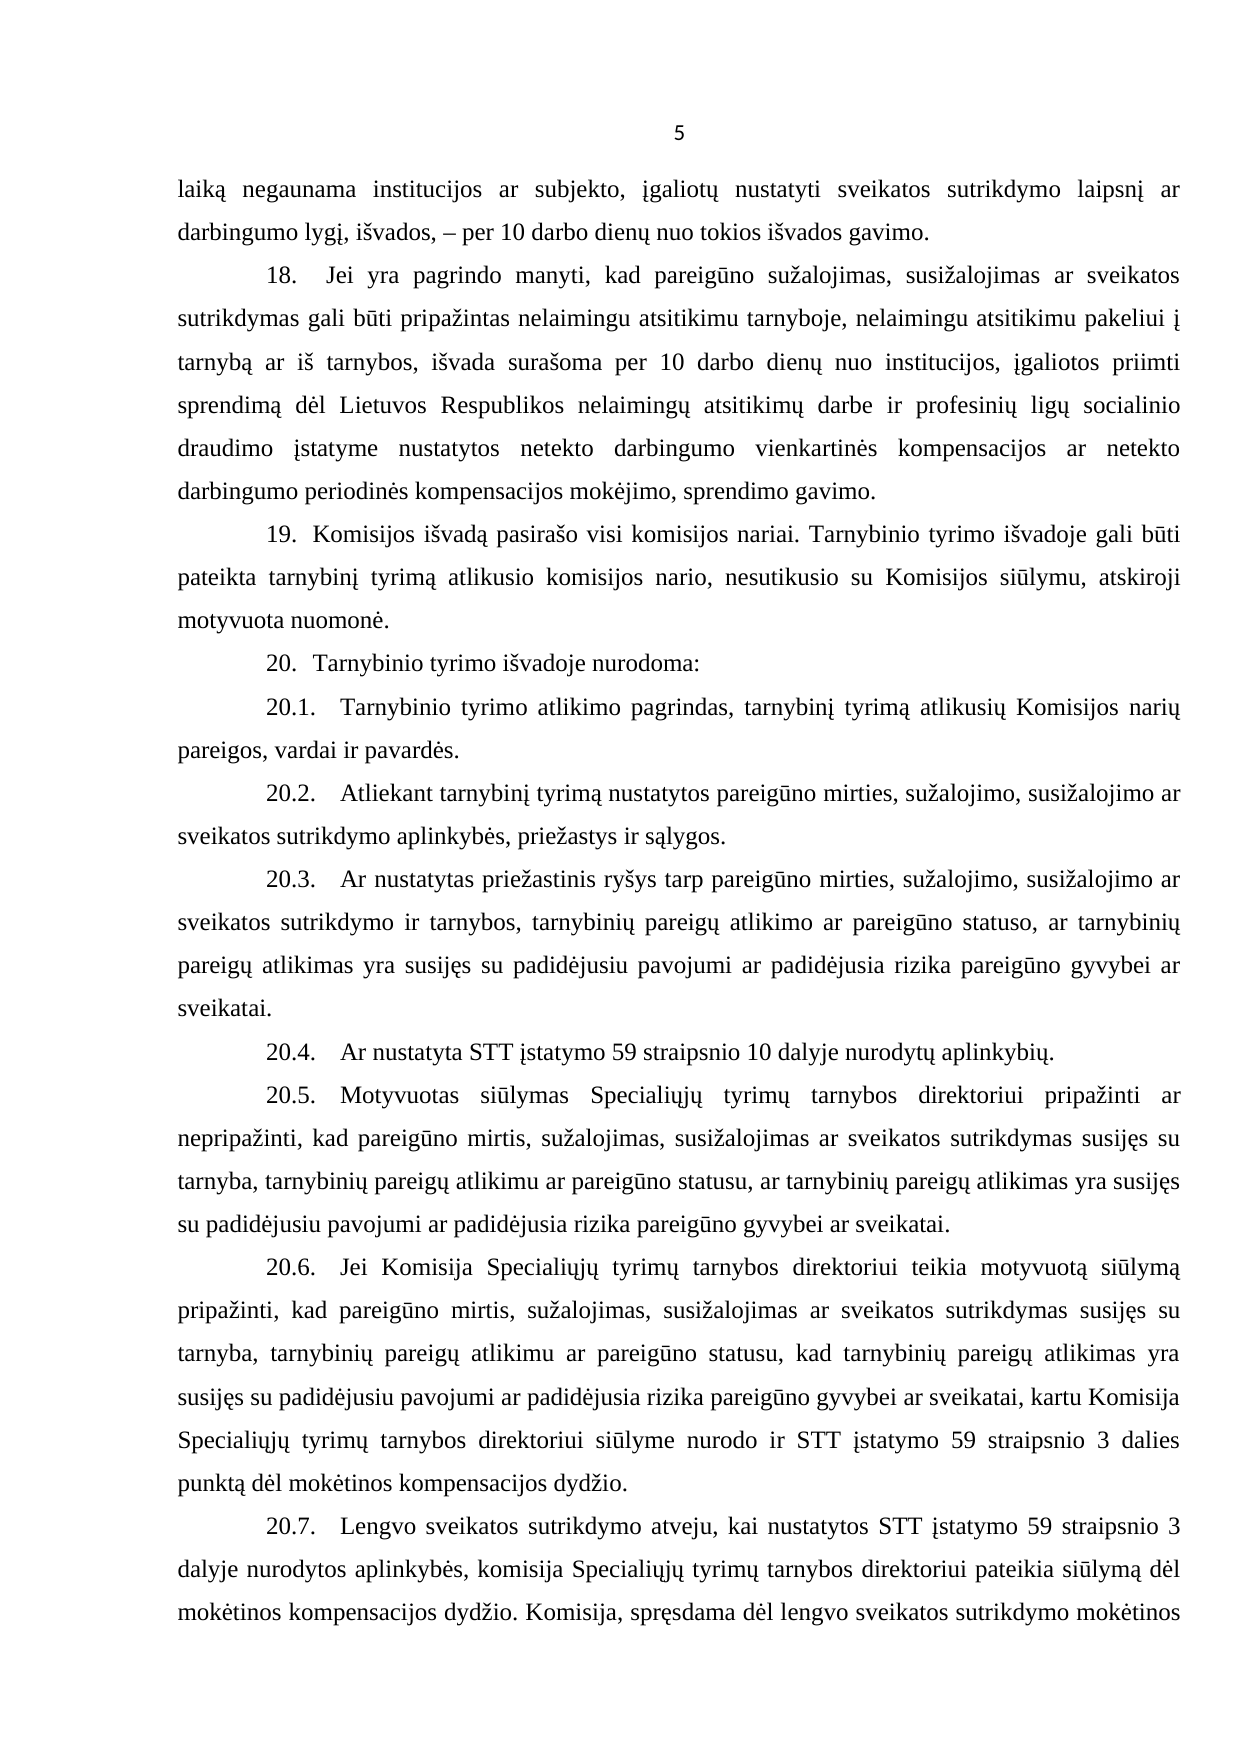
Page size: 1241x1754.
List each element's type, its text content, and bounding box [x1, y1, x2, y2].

text 20. Tarnybinio tyrimo išvadoje nurodoma: [177, 648, 1181, 677]
text laiką negaunama institucijos ar subjekto, įgaliotų nustatyti sveikatos sutrikdymo laipsnį ar darbingumo lygį, išvados, – per 10 darbo dienų nuo tokios išvados gavimo. [177, 174, 1181, 246]
text 19. Komisijos išvadą pasirašo visi komisijos nariai. Tarnybinio tyrimo išvadoje gali būti pateikta tarnybinį tyrimą atlikusio komisijos nario, nesutikusio su Komisijos siūlymu, atskiroji motyvuota nuomonė. [177, 519, 1181, 634]
text 20.5. Motyvuotas siūlymas Specialiųjų tyrimų tarnybos direktoriui pripažinti ar nepripažinti, kad pareigūno mirtis, sužalojimas, susižalojimas ar sveikatos sutrikdymas susijęs su tarnyba, tarnybinių pareigų atlikimu ar pareigūno statusu, ar tarnybinių pareigų atlikimas yra susijęs su padidėjusiu pavojumi ar padidėjusia rizika pareigūno gyvybei ar sveikatai. [177, 1080, 1181, 1238]
text 20.3. Ar nustatytas priežastinis ryšys tarp pareigūno mirties, sužalojimo, susižalojimo ar sveikatos sutrikdymo ir tarnybos, tarnybinių pareigų atlikimo ar pareigūno statuso, ar tarnybinių pareigų atlikimas yra susijęs su padidėjusiu pavojumi ar padidėjusia rizika pareigūno gyvybei ar sveikatai. [177, 864, 1181, 1022]
text 20.1. Tarnybinio tyrimo atlikimo pagrindas, tarnybinį tyrimą atlikusių Komisijos narių pareigos, vardai ir pavardės. [177, 692, 1181, 763]
text 20.4. Ar nustatyta STT įstatymo 59 straipsnio 10 dalyje nurodytų aplinkybių. [177, 1037, 1181, 1065]
text 18. Jei yra pagrindo manyti, kad pareigūno sužalojimas, susižalojimas ar sveikatos sutrikdymas gali būti pripažintas nelaimingu atsitikimu tarnyboje, nelaimingu atsitikimu pakeliui į tarnybą ar iš tarnybos, išvada surašoma per 10 darbo dienų nuo institucijos, įgaliotos priimti sprendimą dėl Lietuvos Respublikos nelaimingų atsitikimų darbe ir profesinių ligų socialinio draudimo įstatyme nustatytos netekto darbingumo vienkartinės kompensacijos ar netekto darbingumo periodinės kompensacijos mokėjimo, sprendimo gavimo. [177, 260, 1181, 505]
text 20.7. Lengvo sveikatos sutrikdymo atveju, kai nustatytos STT įstatymo 59 straipsnio 3 dalyje nurodytos aplinkybės, komisija Specialiųjų tyrimų tarnybos direktoriui pateikia siūlymą dėl mokėtinos kompensacijos dydžio. Komisija, spręsdama dėl lengvo sveikatos sutrikdymo mokėtinos [177, 1511, 1181, 1626]
text 20.6. Jei Komisija Specialiųjų tyrimų tarnybos direktoriui teikia motyvuotą siūlymą pripažinti, kad pareigūno mirtis, sužalojimas, susižalojimas ar sveikatos sutrikdymas susijęs su tarnyba, tarnybinių pareigų atlikimu ar pareigūno statusu, kad tarnybinių pareigų atlikimas yra susijęs su padidėjusiu pavojumi ar padidėjusia rizika pareigūno gyvybei ar sveikatai, kartu Komisija Specialiųjų tyrimų tarnybos direktoriui siūlyme nurodo ir STT įstatymo 59 straipsnio 3 dalies punktą dėl mokėtinos kompensacijos dydžio. [177, 1252, 1181, 1497]
text 20.2. Atliekant tarnybinį tyrimą nustatytos pareigūno mirties, sužalojimo, susižalojimo ar sveikatos sutrikdymo aplinkybės, priežastys ir sąlygos. [177, 778, 1181, 850]
